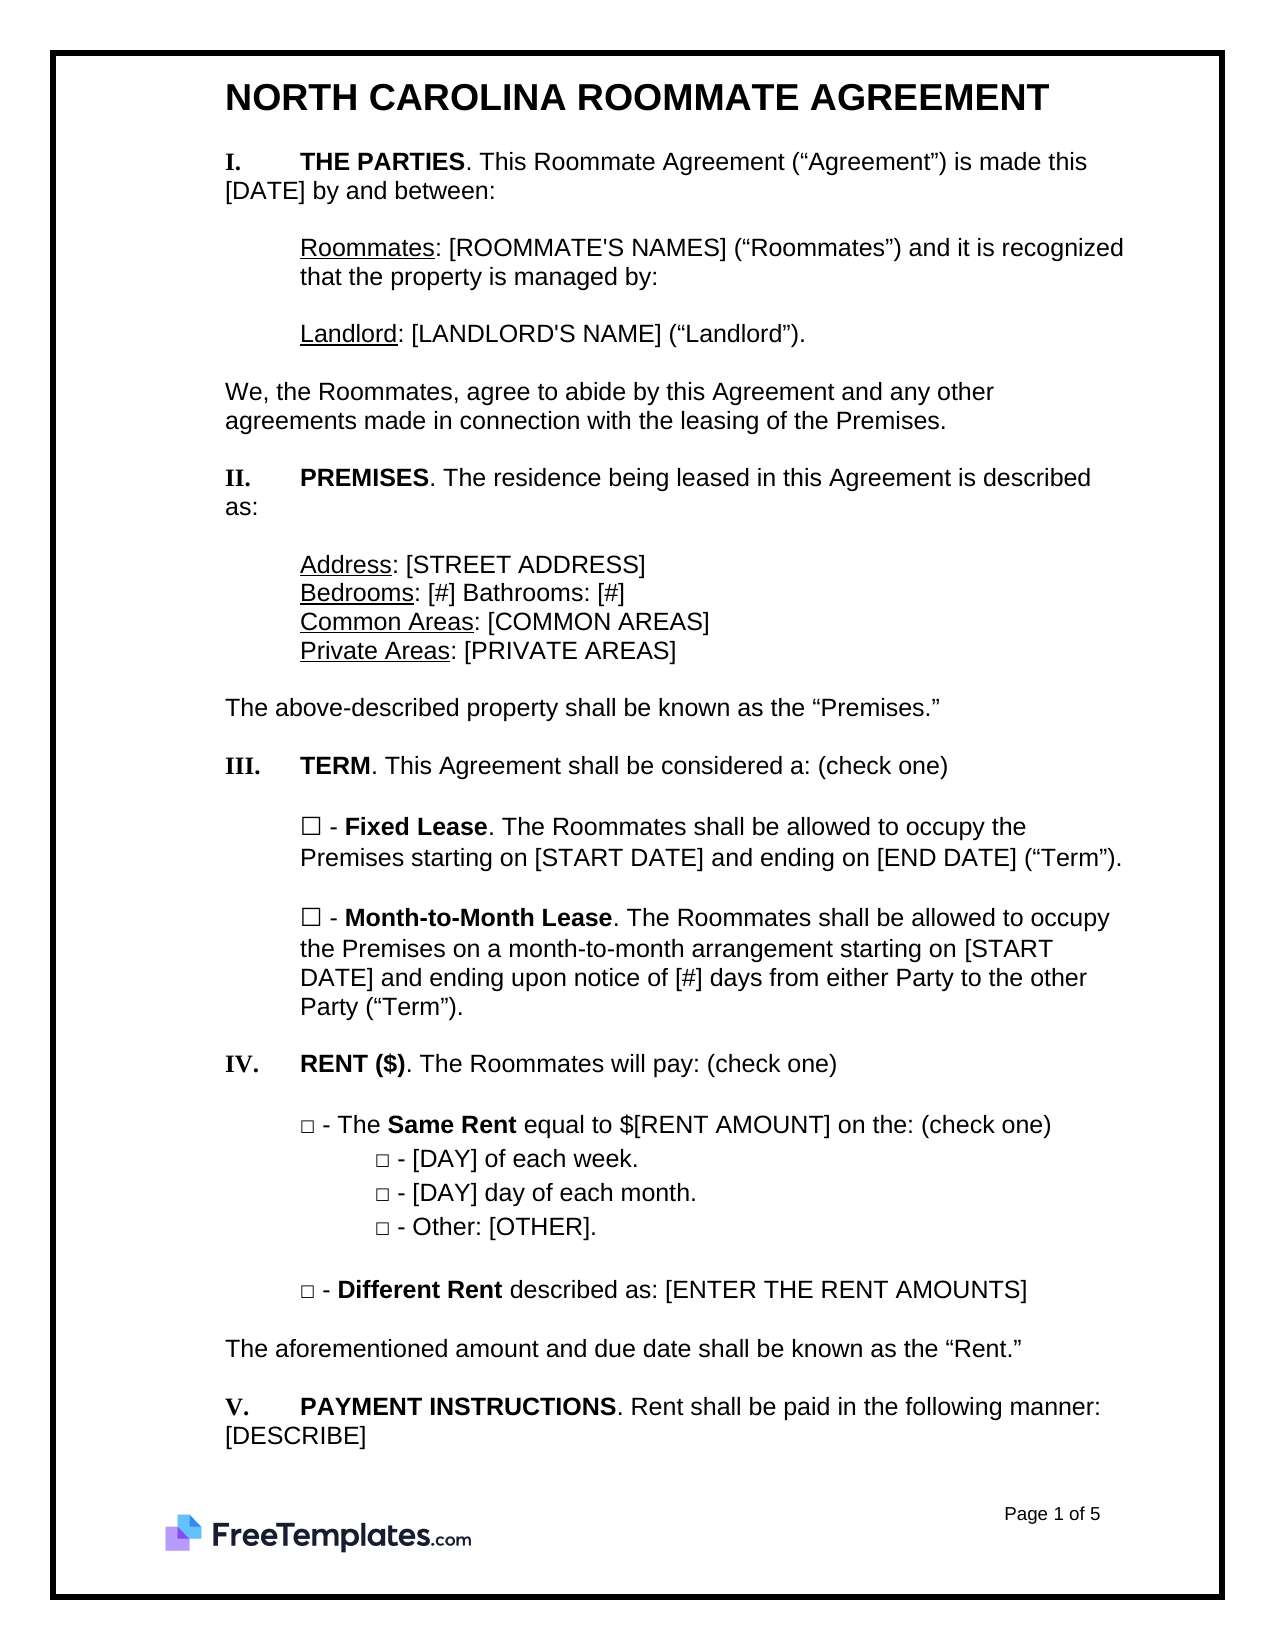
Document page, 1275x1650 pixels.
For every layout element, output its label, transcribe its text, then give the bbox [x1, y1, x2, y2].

text ☐ - Other: [OTHER]. [375, 1209, 1125, 1243]
list THE PARTIES. This Roommate Agreement (“Agreement”) is made this [DATE] by and between: [225, 147, 1125, 204]
text Private Areas: [PRIVATE AREAS] [300, 636, 1125, 664]
list RENT ($). The Roommates will pay: (check one) [225, 1049, 1125, 1078]
text Common Areas: [COMMON AREAS] [300, 607, 1125, 636]
text The above-described property shall be known as the “Premises.” [225, 693, 1125, 722]
text ☐ - Different Rent described as: [ENTER THE RENT AMOUNTS] [300, 1272, 1125, 1306]
text We, the Roommates, agree to abide by this Agreement and any other agreements made in connection with the leasing of the Premises. [225, 377, 1125, 434]
text The aforementioned amount and due date shall be known as the “Rent.” [225, 1334, 1125, 1363]
text Landlord: [LANDLORD'S NAME] (“Landlord”). [300, 319, 1125, 348]
text ☐ - The Same Rent equal to $[RENT AMOUNT] on the: (check one) [300, 1107, 1125, 1141]
text ☐ - [DAY] day of each month. [375, 1175, 1125, 1209]
text ☐ - Fixed Lease. The Roommates shall be allowed to occupy the Premises starting on [START DATE] and ending on [END DATE] (“Term”). [300, 808, 1125, 871]
subtitle NORTH CAROLINA ROOMMATE AGREEMENT [150, 75, 1125, 118]
list PREMISES. The residence being leased in this Agreement is described as: [225, 463, 1125, 521]
text ☐ - [DAY] of each week. [375, 1141, 1125, 1175]
text Address: [STREET ADDRESS] [300, 549, 1125, 578]
list TERM. This Agreement shall be considered a: (check one) [225, 751, 1125, 780]
text Bedrooms: [#] Bathrooms: [#] [300, 578, 1125, 607]
list PAYMENT INSTRUCTIONS. Rent shall be paid in the following manner: [DESCRIBE] [225, 1392, 1125, 1449]
text Roommates: [ROOMMATE'S NAMES] (“Roommates”) and it is recognized that the property is managed by: [300, 233, 1125, 291]
text ☐ - Month-to-Month Lease. The Roommates shall be allowed to occupy the Premises on a month-to-month arrangement starting on [START DATE] and ending upon notice of [#] days from either Party to the other Party (“Term”). [300, 900, 1125, 1020]
